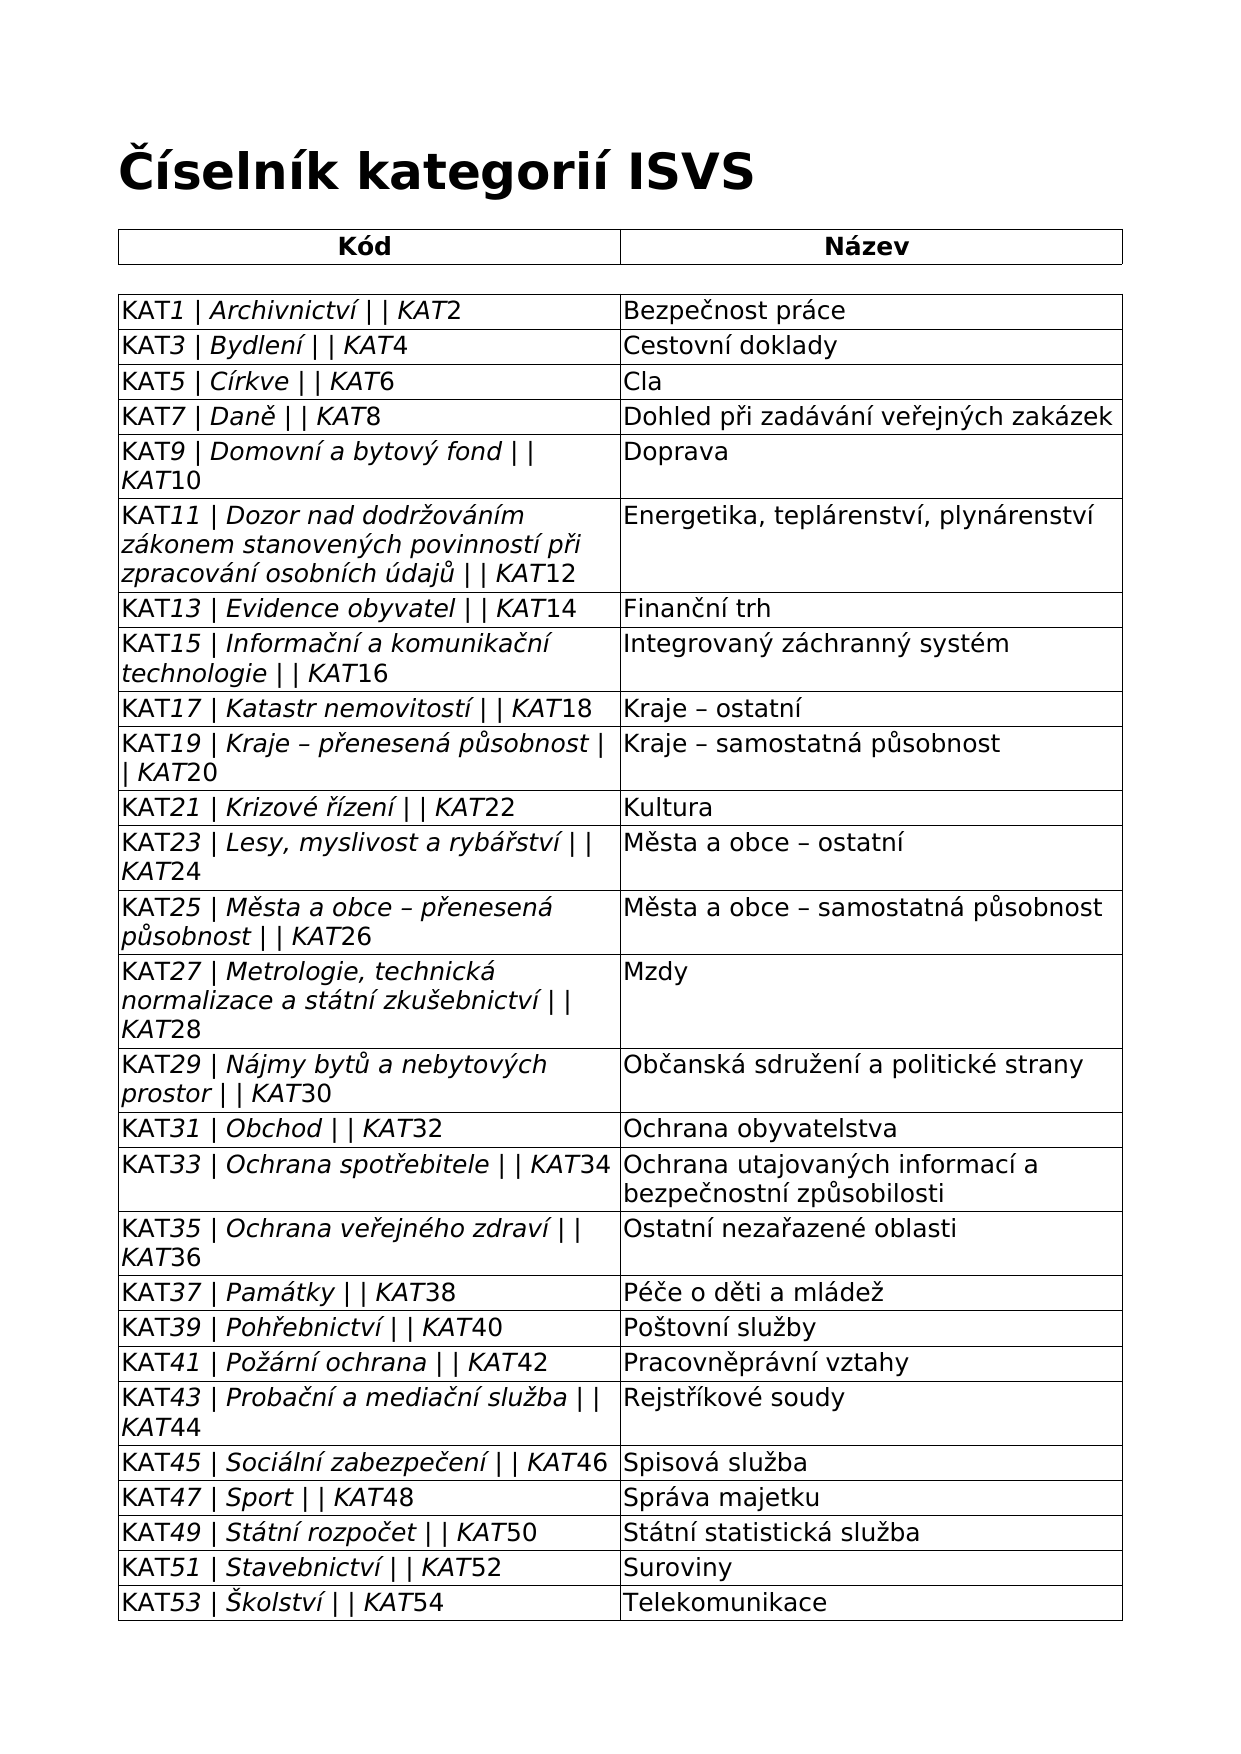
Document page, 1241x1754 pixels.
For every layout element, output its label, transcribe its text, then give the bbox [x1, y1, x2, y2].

table_cell KAT21 | Krizové řízení | | KAT22 [119, 791, 620, 825]
table_cell Občanská sdružení a politické strany [621, 1049, 1122, 1112]
table_cell KAT39 | Pohřebnictví | | KAT40 [119, 1311, 620, 1346]
table_cell Města a obce – samostatná působnost [621, 891, 1122, 954]
table_cell Kraje – ostatní [621, 692, 1122, 726]
table_cell KAT31 | Obchod | | KAT32 [119, 1113, 620, 1147]
table_cell KAT29 | Nájmy bytů a nebytových prostor | | KAT30 [119, 1049, 620, 1112]
table_cell Kultura [621, 791, 1122, 825]
table_cell KAT49 | Státní rozpočet | | KAT50 [119, 1516, 620, 1550]
table_cell KAT25 | Města a obce – přenesená působnost | | KAT26 [119, 891, 620, 954]
table_header Bezpečnost práce [621, 295, 1122, 328]
table_cell Energetika, teplárenství, plynárenství [621, 499, 1122, 592]
table_cell KAT19 | Kraje – přenesená působnost | | KAT20 [119, 727, 620, 790]
table_cell KAT37 | Památky | | KAT38 [119, 1276, 620, 1310]
table_cell KAT47 | Sport | | KAT48 [119, 1481, 620, 1515]
table_cell KAT27 | Metrologie, technická normalizace a státní zkušebnictví | | KAT28 [119, 955, 620, 1047]
table_header Název [621, 230, 1122, 264]
table_cell Ostatní nezařazené oblasti [621, 1212, 1122, 1275]
table_cell KAT41 | Požární ochrana | | KAT42 [119, 1347, 620, 1381]
table_cell KAT3 | Bydlení | | KAT4 [119, 330, 620, 364]
table_cell Cla [621, 365, 1122, 399]
table_cell Pracovněprávní vztahy [621, 1347, 1122, 1381]
table_cell KAT35 | Ochrana veřejného zdraví | | KAT36 [119, 1212, 620, 1275]
table_cell KAT15 | Informační a komunikační technologie | | KAT16 [119, 628, 620, 691]
table_cell Ochrana obyvatelstva [621, 1113, 1122, 1147]
table_cell Správa majetku [621, 1481, 1122, 1515]
table_cell KAT5 | Církve | | KAT6 [119, 365, 620, 399]
table_cell Rejstříkové soudy [621, 1382, 1122, 1445]
table_cell KAT17 | Katastr nemovitostí | | KAT18 [119, 692, 620, 726]
table_cell KAT11 | Dozor nad dodržováním zákonem stanovených povinností při zpracování osobních údajů | | KAT12 [119, 499, 620, 592]
table_cell KAT45 | Sociální zabezpečení | | KAT46 [119, 1446, 620, 1480]
table_cell Péče o děti a mládež [621, 1276, 1122, 1310]
table_cell Státní statistická služba [621, 1516, 1122, 1550]
table_cell KAT9 | Domovní a bytový fond | | KAT10 [119, 435, 620, 498]
table_cell Kraje – samostatná působnost [621, 727, 1122, 790]
subtitle Číselník kategorií ISVS [118, 143, 1122, 201]
table_header KAT1 | Archivnictví | | KAT2 [119, 295, 620, 328]
table_cell Cestovní doklady [621, 330, 1122, 364]
table_cell KAT13 | Evidence obyvatel | | KAT14 [119, 593, 620, 627]
table_header Kód [119, 230, 620, 264]
table_cell Telekomunikace [621, 1586, 1122, 1620]
table_cell Suroviny [621, 1551, 1122, 1585]
table_cell KAT33 | Ochrana spotřebitele | | KAT34 [119, 1148, 620, 1211]
table_cell KAT23 | Lesy, myslivost a rybářství | | KAT24 [119, 826, 620, 890]
table_cell Finanční trh [621, 593, 1122, 627]
table_cell Mzdy [621, 955, 1122, 1047]
table_cell Dohled při zadávání veřejných zakázek [621, 400, 1122, 434]
table_cell KAT43 | Probační a mediační služba | | KAT44 [119, 1382, 620, 1445]
table_cell Města a obce – ostatní [621, 826, 1122, 890]
table_cell Ochrana utajovaných informací a bezpečnostní způsobilosti [621, 1148, 1122, 1211]
table_cell KAT7 | Daně | | KAT8 [119, 400, 620, 434]
table_cell Spisová služba [621, 1446, 1122, 1480]
table_cell Doprava [621, 435, 1122, 498]
table_cell KAT51 | Stavebnictví | | KAT52 [119, 1551, 620, 1585]
table_cell Poštovní služby [621, 1311, 1122, 1346]
table_cell KAT53 | Školství | | KAT54 [119, 1586, 620, 1620]
table_cell Integrovaný záchranný systém [621, 628, 1122, 691]
